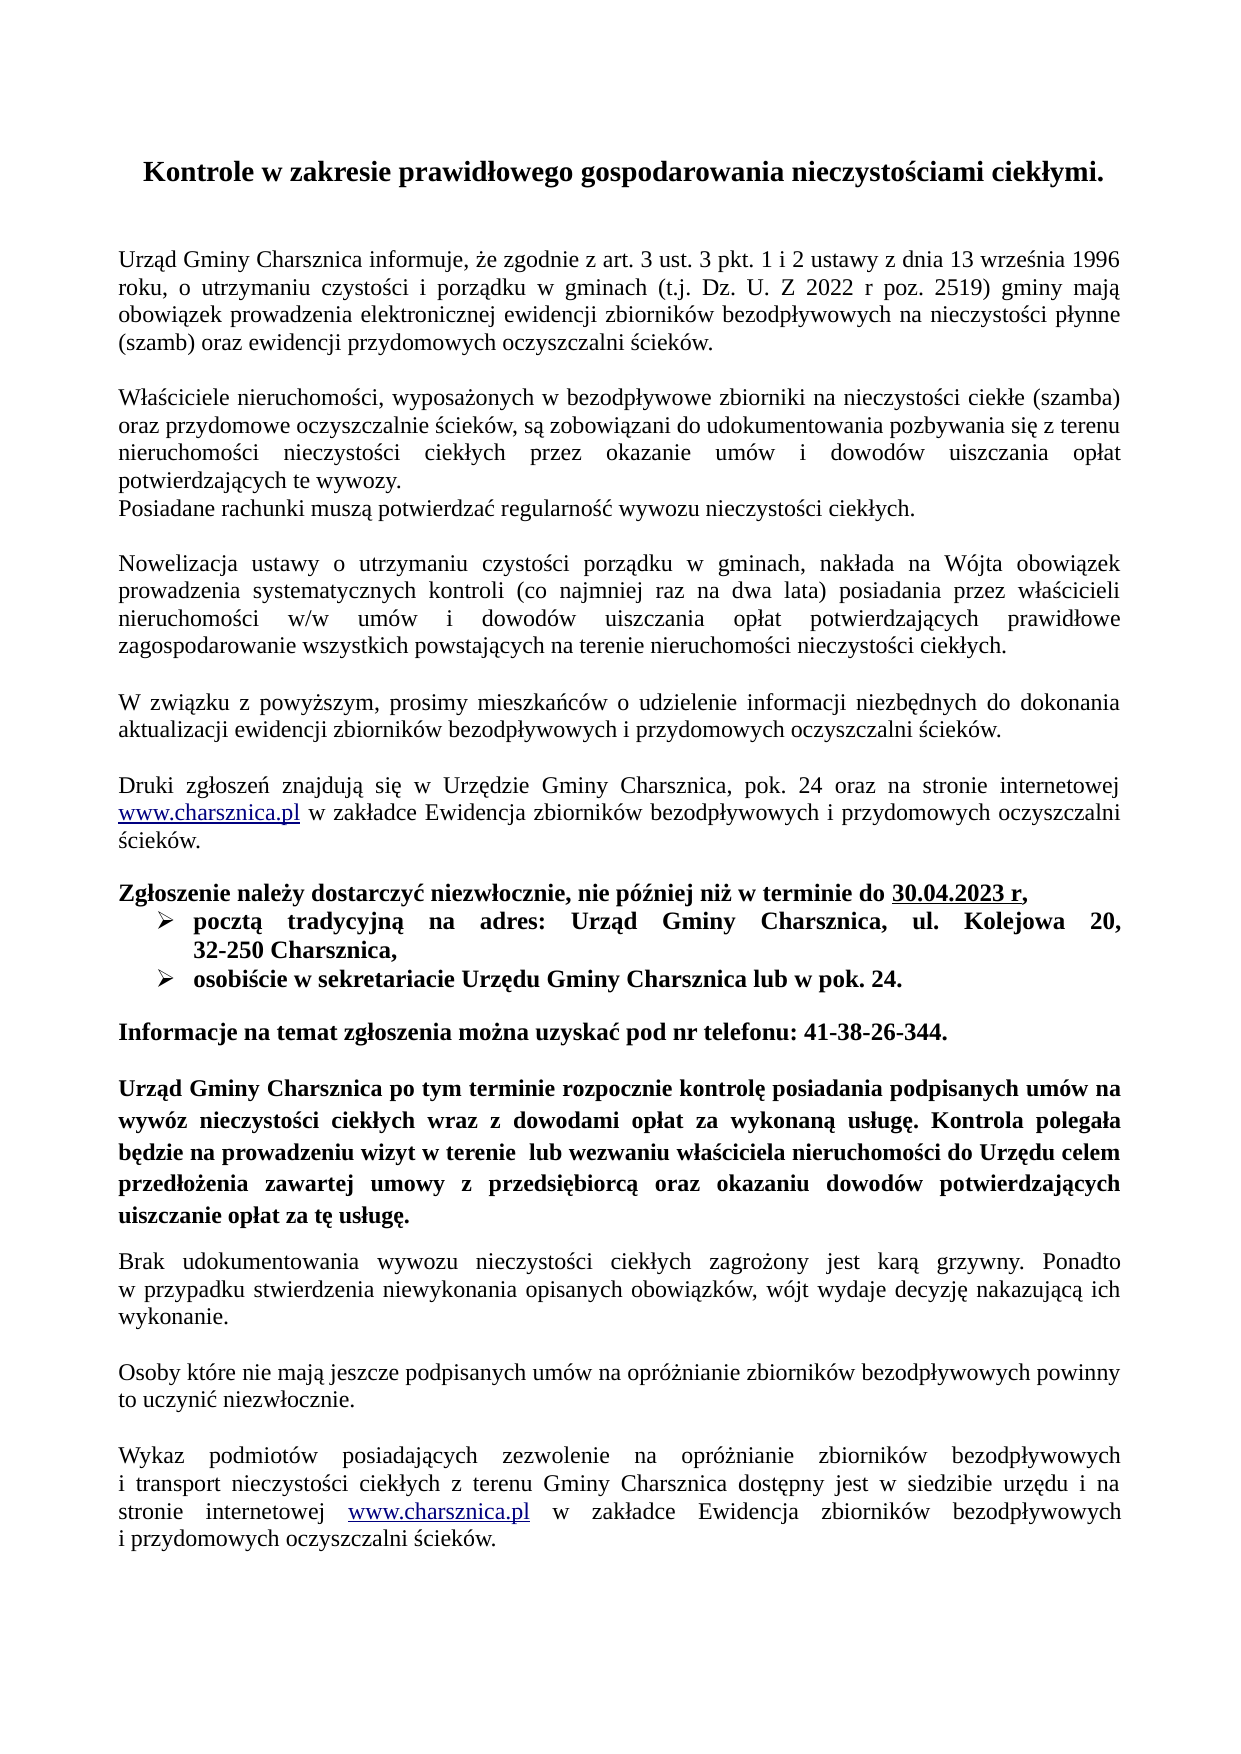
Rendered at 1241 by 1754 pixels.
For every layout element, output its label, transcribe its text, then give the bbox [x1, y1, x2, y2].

list pocztą tradycyjną na adres: Urząd Gminy Charsznica, ul. Kolejowa 20, 32-250 Charsznica, [156, 906, 1122, 964]
text Urząd Gminy Charsznica informuje, że zgodnie z art. 3 ust. 3 pkt. 1 i 2 ustawy z dnia 13 września 1996 roku, o utrzymaniu czystości i porządku w gminach (t.j. Dz. U. Z 2022 r poz. 2519) gminy mają obowiązek prowadzenia elektronicznej ewidencji zbiorników bezodpływowych na nieczystości płynne (szamb) oraz ewidencji przydomowych oczyszczalni ścieków. [118, 245, 1122, 356]
text Urząd Gminy Charsznica po tym terminie rozpocznie kontrolę posiadania podpisanych umów na wywóz nieczystości ciekłych wraz z dowodami opłat za wykonaną usługę. Kontrola polegała będzie na prowadzeniu wizyt w terenie lub wezwaniu właściciela nieruchomości do Urzędu celem przedłożenia zawartej umowy z przedsiębiorcą oraz okazaniu dowodów potwierdzających uiszczanie opłat za tę usługę. [118, 1074, 1122, 1228]
text Brak udokumentowania wywozu nieczystości ciekłych zagrożony jest karą grzywny. Ponadto w przypadku stwierdzenia niewykonania opisanych obowiązków, wójt wydaje decyzję nakazującą ich wykonanie. [118, 1247, 1122, 1330]
text W związku z powyższym, prosimy mieszkańców o udzielenie informacji niezbędnych do dokonania aktualizacji ewidencji zbiorników bezodpływowych i przydomowych oczyszczalni ścieków. [118, 688, 1122, 743]
list osobiście w sekretariacie Urzędu Gminy Charsznica lub w pok. 24. [156, 964, 1122, 993]
text Posiadane rachunki muszą potwierdzać regularność wywozu nieczystości ciekłych. [118, 493, 1122, 521]
text Osoby które nie mają jeszcze podpisanych umów na opróżnianie zbiorników bezodpływowych powinny to uczynić niezwłocznie. [118, 1357, 1122, 1413]
text Kontrole w zakresie prawidłowego gospodarowania nieczystościami ciekłymi. [118, 154, 1122, 188]
text Druki zgłoszeń znajdują się w Urzędzie Gminy Charsznica, pok. 24 oraz na stronie internetowej www.charsznica.pl w zakładce Ewidencja zbiorników bezodpływowych i przydomowych oczyszczalni ścieków. [118, 771, 1122, 853]
text Właściciele nieruchomości, wyposażonych w bezodpływowe zbiorniki na nieczystości ciekłe (szamba) oraz przydomowe oczyszczalnie ścieków, są zobowiązani do udokumentowania pozbywania się z terenu nieruchomości nieczystości ciekłych przez okazanie umów i dowodów uiszczania opłat potwierdzających te wywozy. [118, 383, 1122, 493]
text Nowelizacja ustawy o utrzymaniu czystości porządku w gminach, nakłada na Wójta obowiązek prowadzenia systematycznych kontroli (co najmniej raz na dwa lata) posiadania przez właścicieli nieruchomości w/w umów i dowodów uiszczania opłat potwierdzających prawidłowe zagospodarowanie wszystkich powstających na terenie nieruchomości nieczystości ciekłych. [118, 549, 1122, 659]
text Informacje na temat zgłoszenia można uzyskać pod nr telefonu: 41-38-26-344. [118, 1017, 1122, 1045]
text Wykaz podmiotów posiadających zezwolenie na opróżnianie zbiorników bezodpływowych i transport nieczystości ciekłych z terenu Gminy Charsznica dostępny jest w siedzibie urzędu i na stronie internetowej www.charsznica.pl w zakładce Ewidencja zbiorników bezodpływowych i przydomowych oczyszczalni ścieków. [118, 1441, 1122, 1552]
text Zgłoszenie należy dostarczyć niezwłocznie, nie później niż w terminie do 30.04.2023 r, [118, 878, 1122, 906]
